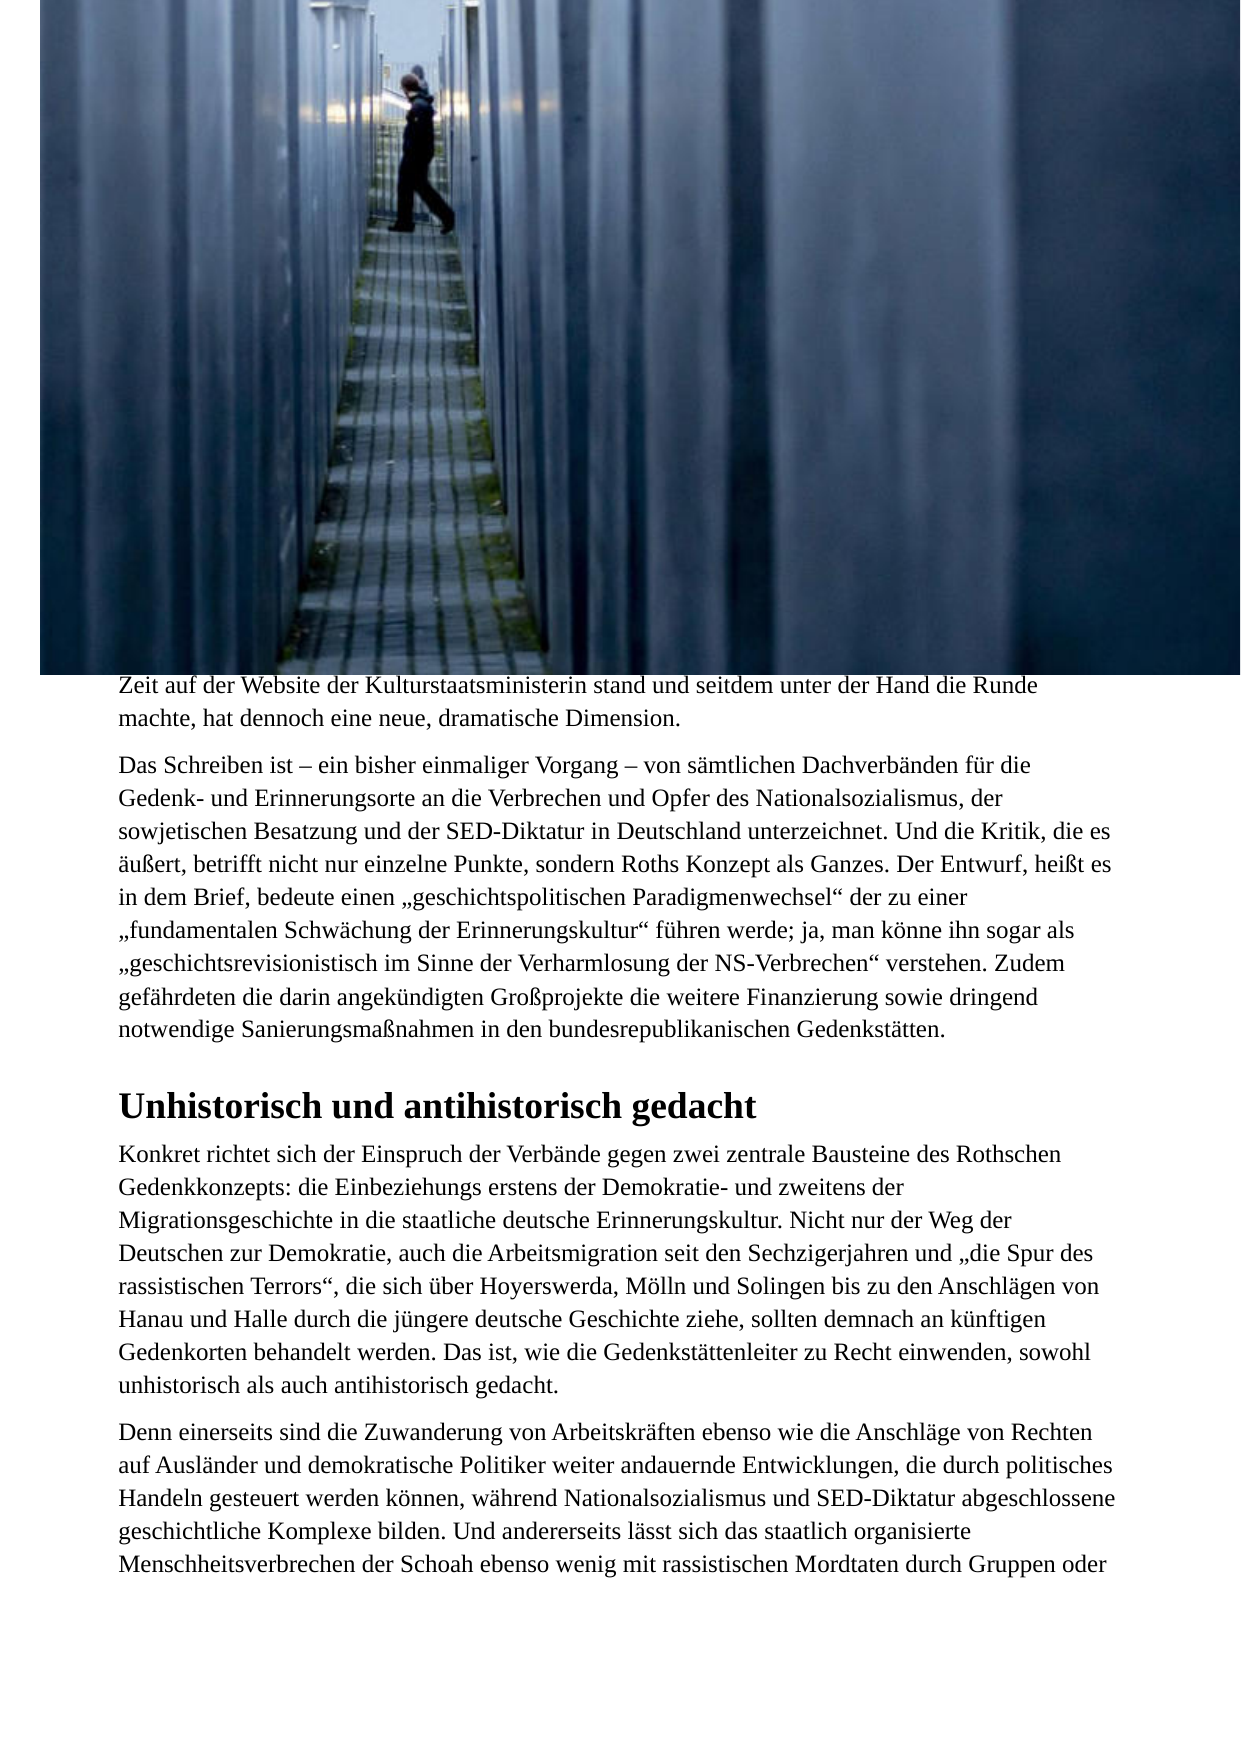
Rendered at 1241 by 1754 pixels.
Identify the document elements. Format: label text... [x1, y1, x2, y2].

text Denn einerseits sind die Zuwanderung von Arbeitskräften ebenso wie die Anschläge von Rechten auf Ausländer und demokratische Politiker weiter andauernde Entwicklungen, die durch politisches Handeln gesteuert werden können, während Nationalsozialismus und SED-Diktatur abgeschlossene geschichtliche Komplexe bilden. Und andererseits lässt sich das staatlich organisierte Menschheitsverbrechen der ­Schoah ebenso wenig mit rassistischen Mordtaten durch Gruppen oder [118, 1417, 1122, 1578]
picture [40, 0, 1241, 675]
text Dass ein Konzeptpapier aus dem Hause Claudia Roth auf den Widerstand der Betroffenen stößt, ist inzwischen Routine. Aber der Brief, mit dem die Leitungen der deutschen Gedenkstätten gegen den Entwurf für ein „Rahmenkonzept Erinnerungskultur“ protestieren, der Anfang Februar für kurze Zeit auf der Website der Kulturstaatsministerin stand und seitdem unter der Hand die Runde machte, hat dennoch eine neue, dramatische Dimension. [118, 675, 1122, 732]
subtitle Unhistorisch und antihistorisch gedacht [118, 1083, 1122, 1126]
text Das Schreiben ist – ein bisher einmaliger Vorgang – von sämtlichen Dachverbänden für die Gedenk- und Erinnerungsorte an die Verbrechen und Opfer des Nationalsozialismus, der sowjetischen Besatzung und der SED-Diktatur in Deutschland unterzeichnet. Und die Kritik, die es äußert, betrifft nicht nur einzelne Punkte, sondern Roths Konzept als Ganzes. Der Entwurf, heißt es in dem Brief, bedeute einen „geschichtspolitischen Paradigmenwechsel“ der zu einer „fundamentalen Schwächung der Erinnerungskultur“ führen werde; ja, man könne ihn sogar als „geschichtsrevisionistisch im Sinne der Verharmlosung der NS-Verbrechen“ verstehen. Zudem gefährdeten die darin angekündigten Großprojekte die weitere Fi­nan­zie­rung sowie dringend notwendige Sa­nie­rungs­maß­nah­men in den bun­des­re­pu­bli­ka­nischen Gedenkstätten. [118, 750, 1122, 1043]
text Konkret richtet sich der Einspruch der Verbände gegen zwei zentrale Bausteine des Rothschen Gedenkkonzepts: die Einbeziehungs erstens der Demokratie- und zweitens der Migrationsgeschichte in die staatliche deutsche Erinnerungskultur. Nicht nur der Weg der Deutschen zur Demokratie, auch die Arbeitsmigration seit den Sechzigerjahren und „die Spur des rassistischen Terrors“, die sich über Hoyerswerda, Mölln und Solingen bis zu den Anschlägen von Hanau und Halle durch die jüngere deutsche Geschichte ziehe, sollten demnach an künftigen Gedenkorten behandelt werden. Das ist, wie die Gedenkstättenleiter zu Recht einwenden, sowohl unhistorisch als auch an­ti­hi­sto­risch gedacht. [118, 1139, 1122, 1398]
